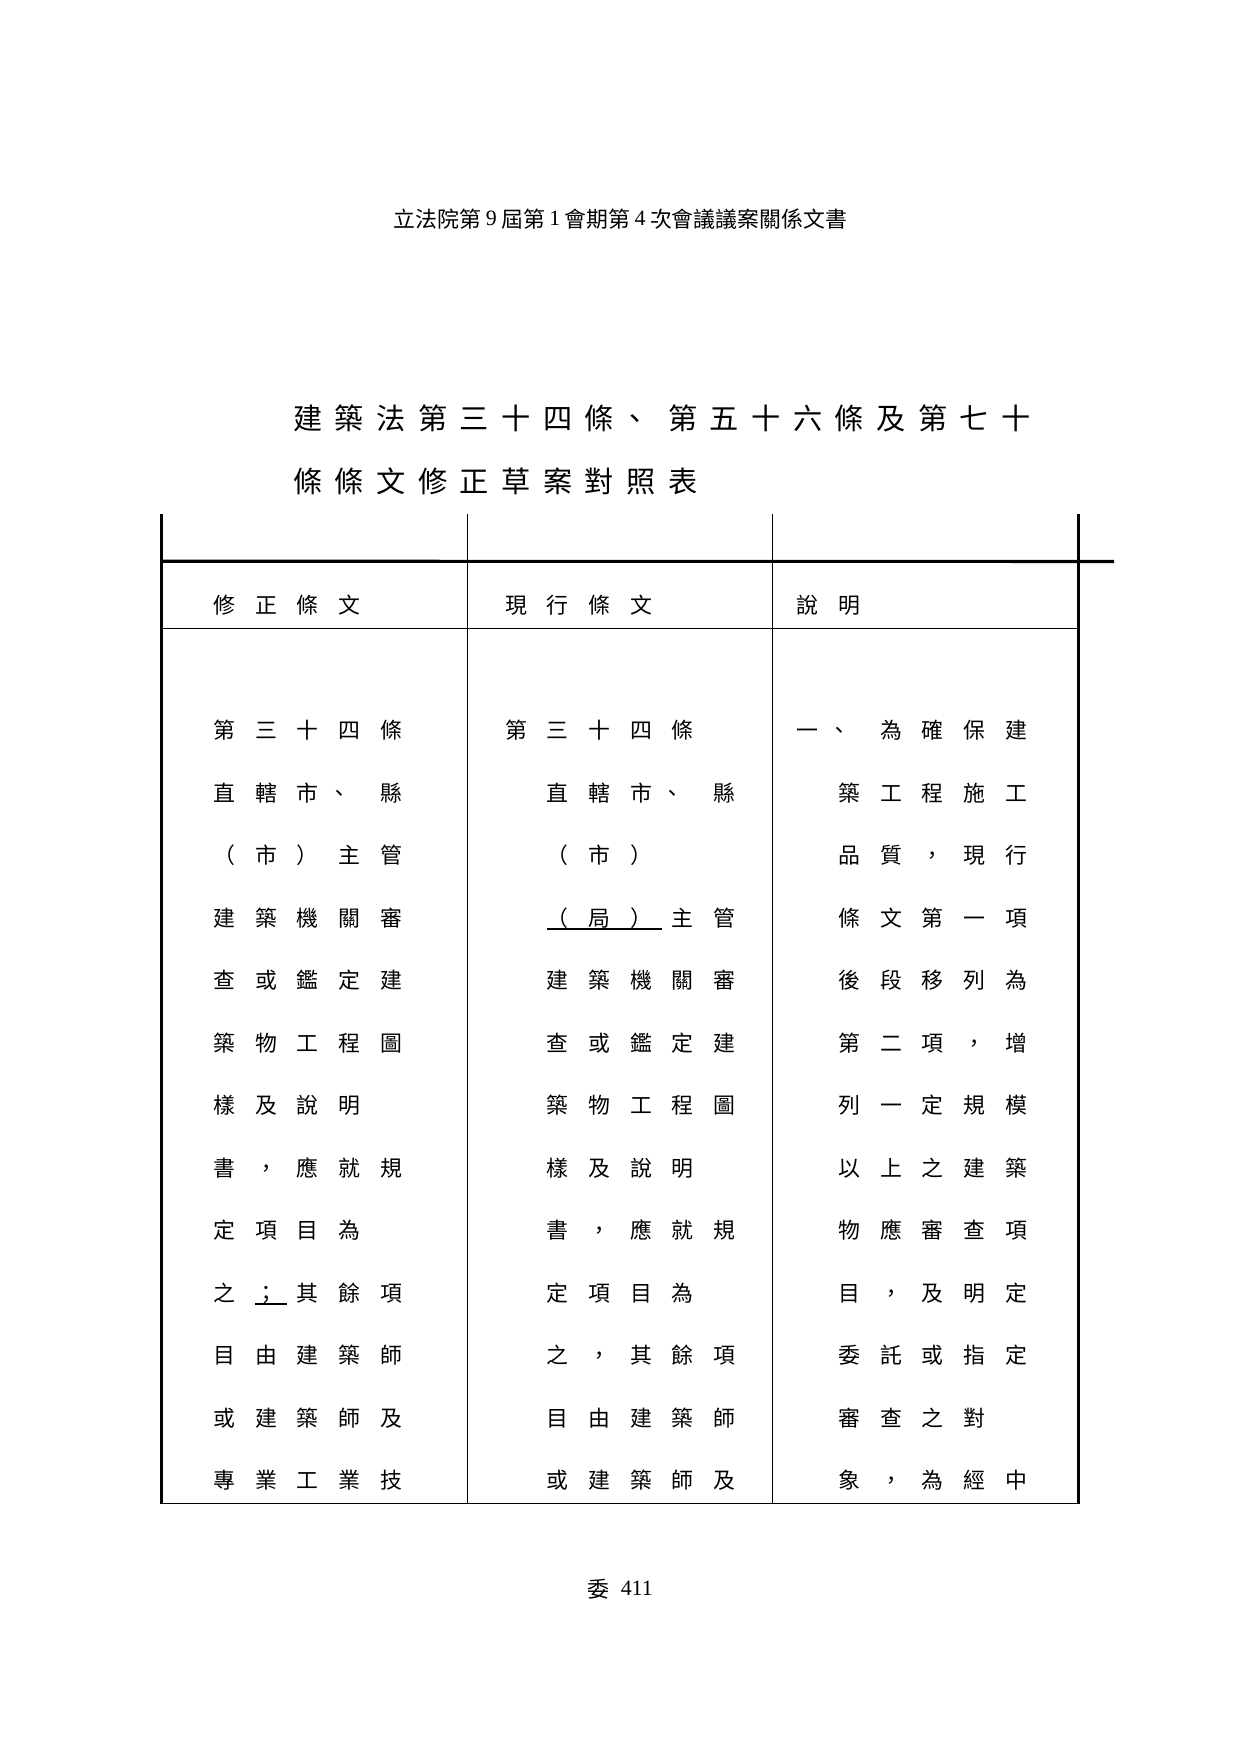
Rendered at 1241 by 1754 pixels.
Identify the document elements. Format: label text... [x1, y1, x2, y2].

table_cell 第三十四條 直轄市、縣（市）（局）主管建築機關審查或鑑定建築物工程圖樣及說明書，應就規定項目為之，其餘項目由建築師或建築師及 [468, 629, 772, 1503]
table_cell 修正條文 [163, 563, 467, 628]
table_cell [163, 514, 467, 559]
table_cell [773, 514, 1077, 559]
table_cell 說明 [773, 563, 1077, 628]
table_header 建築法第三十四條、第五十六條及第七十條條文修正草案對照表 [162, 313, 1078, 514]
table_cell 現行條文 [468, 563, 772, 628]
table_cell [468, 514, 772, 559]
table_cell 第三十四條 直轄市、縣（市）主管建築機關審查或鑑定建築物工程圖樣及說明書，應就規定項目為之；其餘項目由建築師或建築師及專業工業技 [163, 629, 467, 1503]
table_cell 一、為確保建築工程施工品質，現行條文第一項後段移列為第二項，增列一定規模以上之建築物應審查項目，及明定委託或指定審查之對象，為經中 [773, 629, 1077, 1503]
